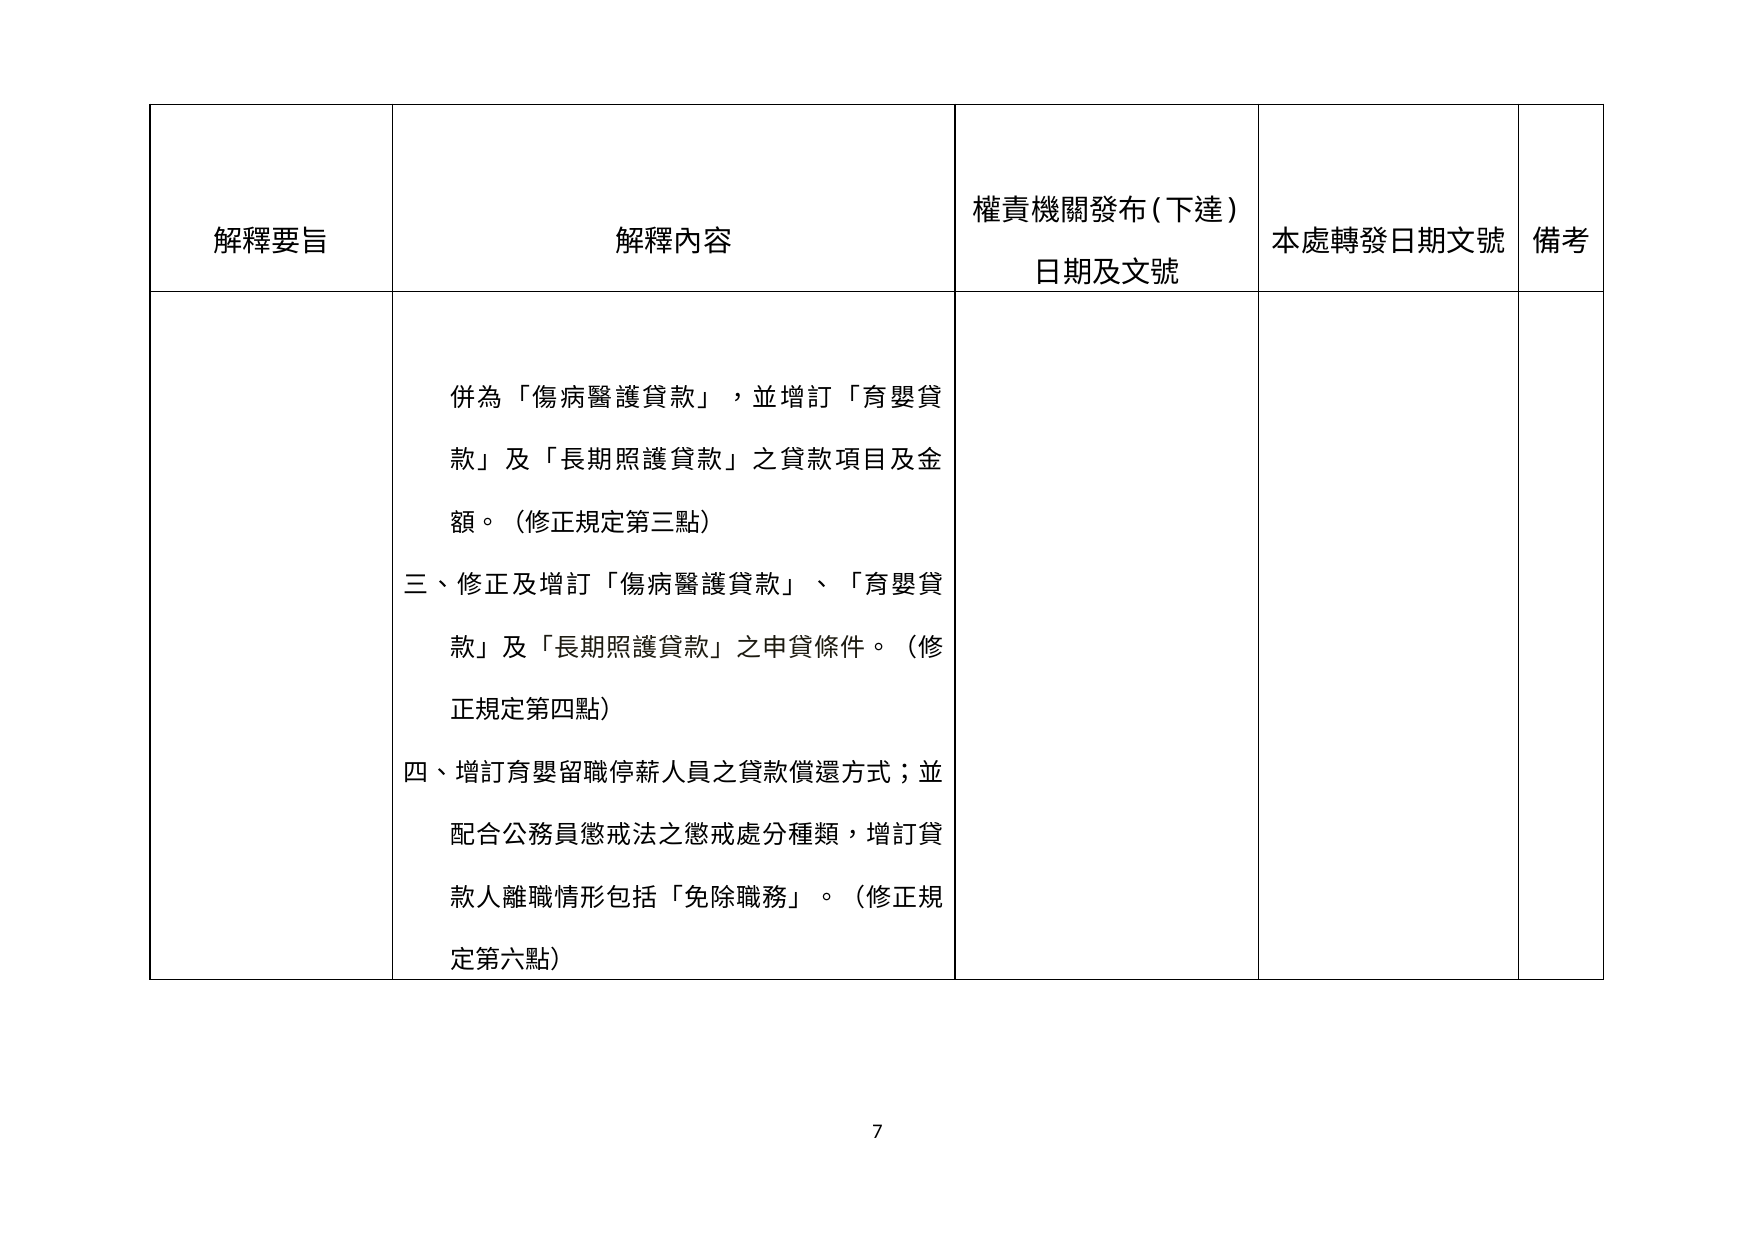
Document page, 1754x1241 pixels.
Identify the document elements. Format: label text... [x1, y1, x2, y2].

table_header 解釋內容 [393, 105, 954, 291]
table_header 權責機關發布(下達) 日期及文號 [956, 105, 1258, 291]
table_header 本處轉發日期文號 [1259, 105, 1518, 291]
table_header 解釋要旨 [151, 105, 392, 291]
table_cell [1519, 292, 1603, 978]
table_cell 併為「傷病醫護貸款」，並增訂「育嬰貸款」及「長期照護貸款」之貸款項目及金額。（修正規定第三點） 三、修正及增訂「傷病醫護貸款」、「育嬰貸款」及「長期照護貸款」之申貸條件。（修正規定第四點） 四、增訂育嬰留職停薪人員之貸款償還方式；並配合公務員懲戒法之懲戒處分種類，增訂貸款人離職情形包括「免除職務」。（修正規定第六點） [393, 292, 954, 978]
table_cell [151, 292, 392, 978]
table_cell [956, 292, 1258, 978]
table_header 備考 [1519, 105, 1603, 291]
table_cell [1259, 292, 1518, 978]
